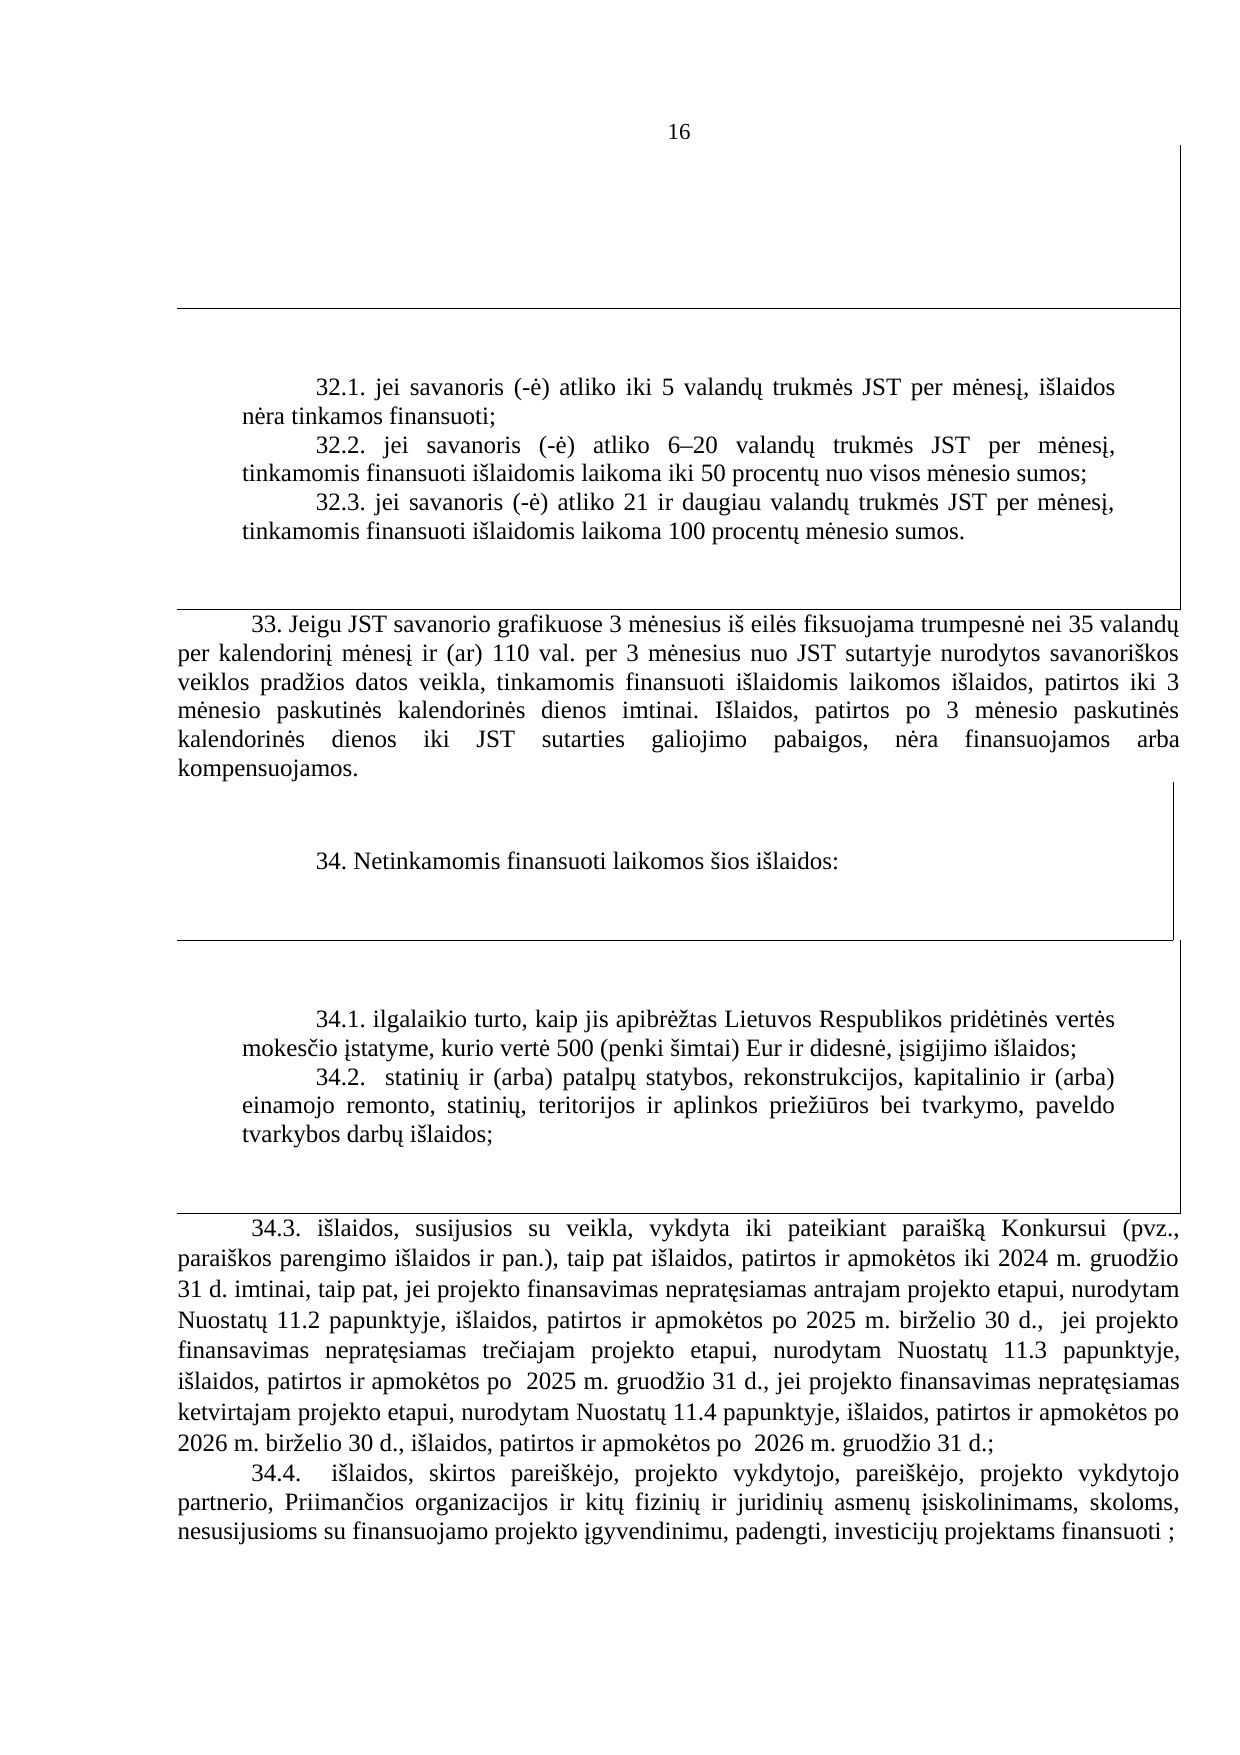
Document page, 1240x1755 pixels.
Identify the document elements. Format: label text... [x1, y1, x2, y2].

text 32.2. jei savanoris (-ė) atliko 6–20 valandų trukmės JST per mėnesį, tinkamomis finansuoti išlaidomis laikoma iki 50 procentų nuo visos mėnesio sumos; [177, 430, 1180, 487]
text 34.3. išlaidos, susijusios su veikla, vykdyta iki pateikiant paraišką Konkursui (pvz., paraiškos parengimo išlaidos ir pan.), taip pat išlaidos, patirtos ir apmokėtos iki 2024 m. gruodžio 31 d. imtinai, taip pat, jei projekto finansavimas nepratęsiamas antrajam projekto etapui, nurodytam Nuostatų 11.2 papunktyje, išlaidos, patirtos ir apmokėtos po 2025 m. birželio 30 d., jei projekto finansavimas nepratęsiamas trečiajam projekto etapui, nurodytam Nuostatų 11.3 papunktyje, išlaidos, patirtos ir apmokėtos po 2025 m. gruodžio 31 d., jei projekto finansavimas nepratęsiamas ketvirtajam projekto etapui, nurodytam Nuostatų 11.4 papunktyje, išlaidos, patirtos ir apmokėtos po 2026 m. birželio 30 d., išlaidos, patirtos ir apmokėtos po 2026 m. gruodžio 31 d.; [177, 1213, 1181, 1457]
text 34.4. išlaidos, skirtos pareiškėjo, projekto vykdytojo, pareiškėjo, projekto vykdytojo partnerio, Priimančios organizacijos ir kitų fizinių ir juridinių asmenų įsiskolinimams, skoloms, nesusijusioms su finansuojamo projekto įgyvendinimu, padengti, investicijų projektams finansuoti ; [177, 1458, 1181, 1545]
text 33. Jeigu JST savanorio grafikuose 3 mėnesius iš eilės fiksuojama trumpesnė nei 35 valandų per kalendorinį mėnesį ir (ar) 110 val. per 3 mėnesius nuo JST sutartyje nurodytos savanoriškos veiklos pradžios datos veikla, tinkamomis finansuoti išlaidomis laikomos išlaidos, patirtos iki 3 mėnesio paskutinės kalendorinės dienos imtinai. Išlaidos, patirtos po 3 mėnesio paskutinės kalendorinės dienos iki JST sutarties galiojimo pabaigos, nėra finansuojamos arba kompensuojamos. [177, 609, 1181, 782]
text 34.1. ilgalaikio turto, kaip jis apibrėžtas Lietuvos Respublikos pridėtinės vertės mokesčio įstatyme, kurio vertė 500 (penki šimtai) Eur ir didesnė, įsigijimo išlaidos; [177, 940, 1180, 1062]
text 34. Netinkamomis finansuoti laikomos šios išlaidos: [177, 782, 1173, 940]
text 32.1. jei savanoris (-ė) atliko iki 5 valandų trukmės JST per mėnesį, išlaidos nėra tinkamos finansuoti; [177, 308, 1180, 430]
text 34.2. statinių ir (arba) patalpų statybos, rekonstrukcijos, kapitalinio ir (arba) einamojo remonto, statinių, teritorijos ir aplinkos priežiūros bei tvarkymo, paveldo tvarkybos darbų išlaidos; [177, 1062, 1180, 1213]
text 32.3. jei savanoris (-ė) atliko 21 ir daugiau valandų trukmės JST per mėnesį, tinkamomis finansuoti išlaidomis laikoma 100 procentų mėnesio sumos. [177, 487, 1180, 609]
